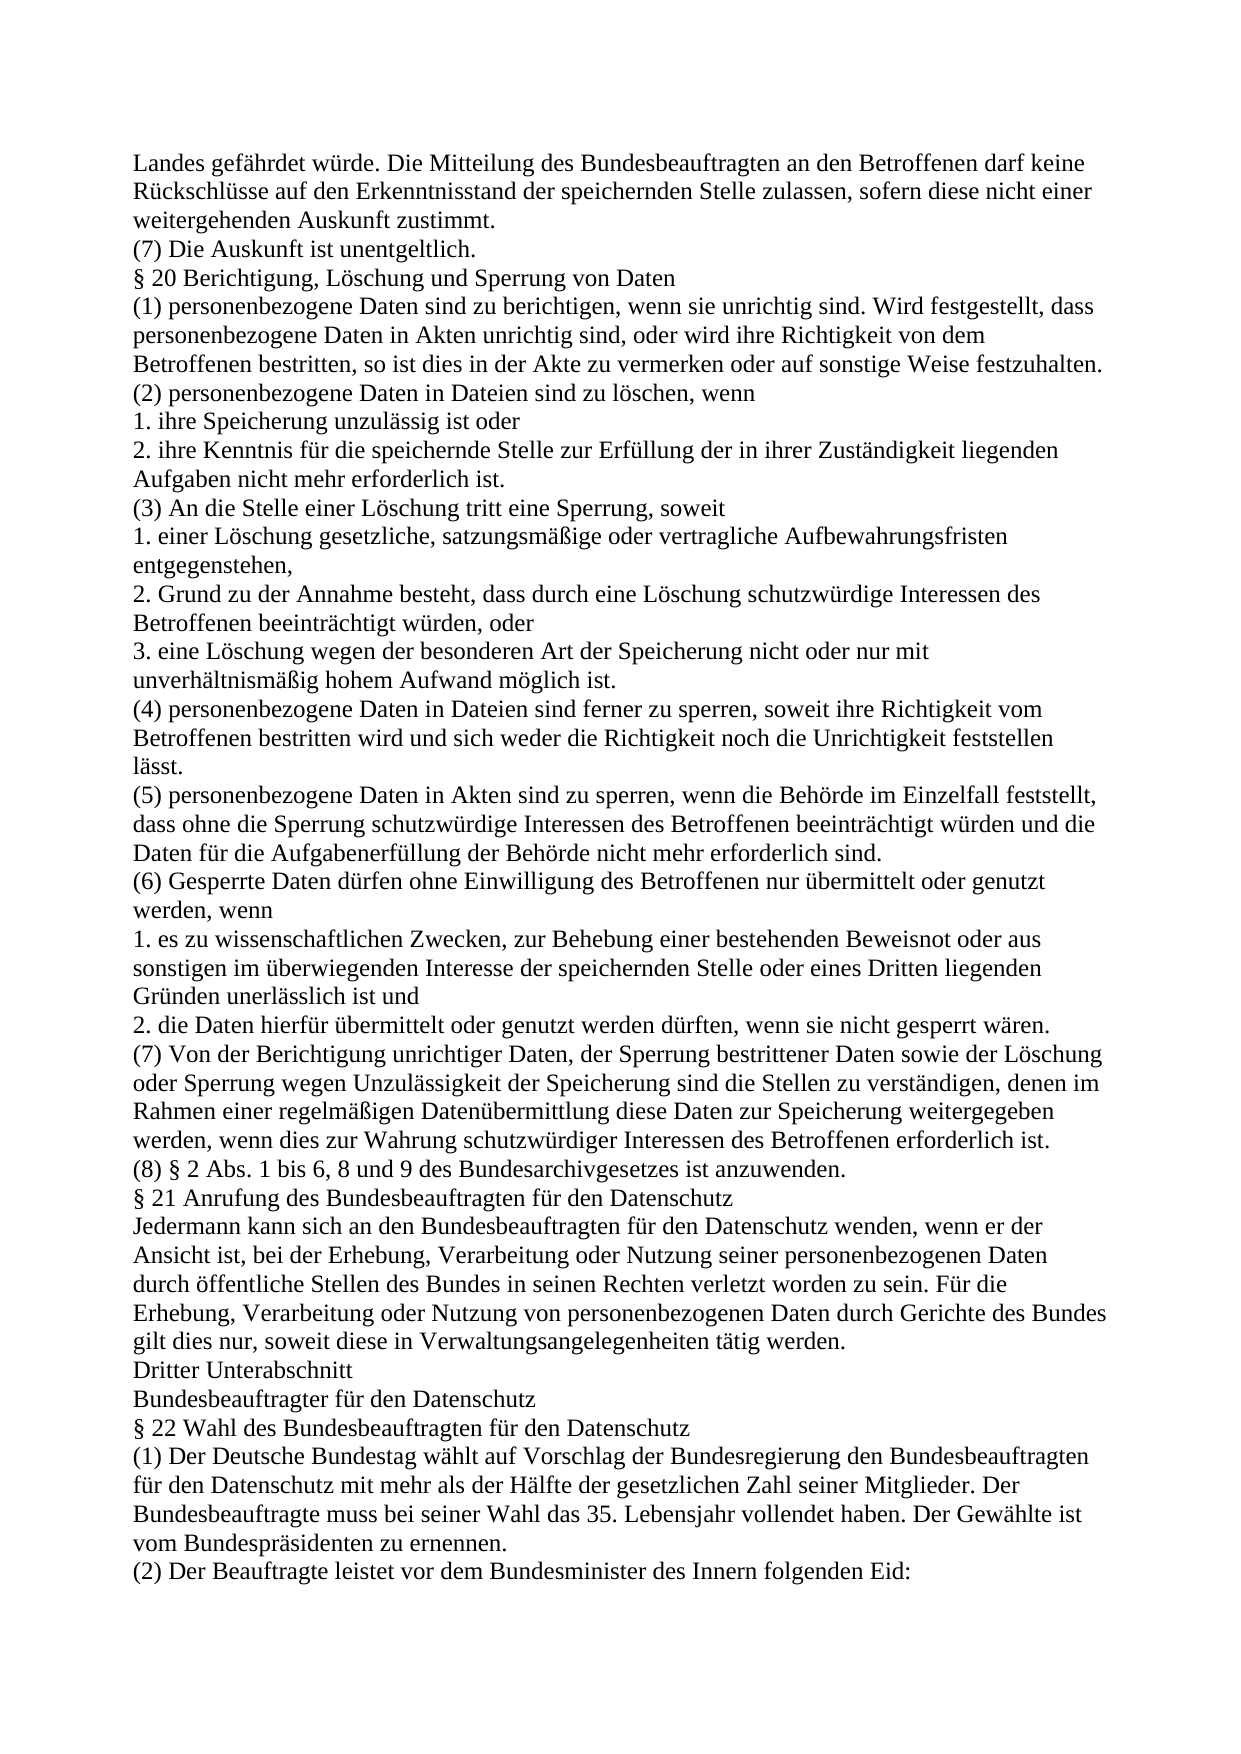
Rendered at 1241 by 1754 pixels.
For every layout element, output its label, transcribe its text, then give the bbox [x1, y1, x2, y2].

text 2. die Daten hierfür übermittelt oder genutzt werden dürften, wenn sie nicht gesperrt wären. [133, 1010, 1107, 1039]
text 3. eine Löschung wegen der besonderen Art der Speicherung nicht oder nur mit unverhältnismäßig hohem Aufwand möglich ist. [133, 636, 1107, 694]
text 2. Grund zu der Annahme besteht, dass durch eine Löschung schutzwürdige Interessen des Betroffenen beeinträchtigt würden, oder [133, 579, 1107, 636]
text (7) Von der Berichtigung unrichtiger Daten, der Sperrung bestrittener Daten sowie der Löschung oder Sperrung wegen Unzulässigkeit der Speicherung sind die Stellen zu verständigen, denen im Rahmen einer regelmäßigen Datenübermittlung diese Daten zur Speicherung weitergegeben werden, wenn dies zur Wahrung schutzwürdiger Interessen des Betroffenen erforderlich ist. [133, 1039, 1107, 1154]
text 1. ihre Speicherung unzulässig ist oder [133, 406, 1107, 435]
text (1) personenbezogene Daten sind zu berichtigen, wenn sie unrichtig sind. Wird festgestellt, dass personenbezogene Daten in Akten unrichtig sind, oder wird ihre Richtigkeit von dem Betroffenen bestritten, so ist dies in der Akte zu vermerken oder auf sonstige Weise festzuhalten. [133, 291, 1107, 378]
text 1. einer Löschung gesetzliche, satzungsmäßige oder vertragliche Aufbewahrungsfristen entgegenstehen, [133, 521, 1107, 579]
text (4) personenbezogene Daten in Dateien sind ferner zu sperren, soweit ihre Richtigkeit vom Betroffenen bestritten wird und sich weder die Richtigkeit noch die Unrichtigkeit feststellen lässt. [133, 694, 1107, 780]
text (6) Gesperrte Daten dürfen ohne Einwilligung des Betroffenen nur übermittelt oder genutzt werden, wenn [133, 866, 1107, 924]
text (8) § 2 Abs. 1 bis 6, 8 und 9 des Bundesarchivgesetzes ist anzuwenden. [133, 1154, 1107, 1183]
text 1. es zu wissenschaftlichen Zwecken, zur Behebung einer bestehenden Beweisnot oder aus sonstigen im überwiegenden Interesse der speichernden Stelle oder eines Dritten liegenden Gründen unerlässlich ist und [133, 924, 1107, 1010]
text (5) personenbezogene Daten in Akten sind zu sperren, wenn die Behörde im Einzelfall feststellt, dass ohne die Sperrung schutzwürdige Interessen des Betroffenen beeinträchtigt würden und die Daten für die Aufgabenerfüllung der Behörde nicht mehr erforderlich sind. [133, 780, 1107, 866]
text (3) An die Stelle einer Löschung tritt eine Sperrung, soweit [133, 493, 1107, 521]
text (1) Der Deutsche Bundestag wählt auf Vorschlag der Bundesregierung den Bundesbeauftragten für den Datenschutz mit mehr als der Hälfte der gesetzlichen Zahl seiner Mitglieder. Der Bundesbeauftragte muss bei seiner Wahl das 35. Lebensjahr vollendet haben. Der Gewählte ist vom Bundespräsidenten zu ernennen. [133, 1441, 1107, 1556]
subtitle § 21 Anrufung des Bundesbeauftragten für den Datenschutz [133, 1183, 1107, 1211]
text 2. ihre Kenntnis für die speichernde Stelle zur Erfüllung der in ihrer Zuständigkeit liegenden Aufgaben nicht mehr erforderlich ist. [133, 435, 1107, 493]
text Landes gefährdet würde. Die Mitteilung des Bundesbeauftragten an den Betroffenen darf keine Rückschlüsse auf den Erkenntnisstand der speichernden Stelle zulassen, sofern diese nicht einer weitergehenden Auskunft zustimmt. [133, 148, 1107, 234]
text (2) personenbezogene Daten in Dateien sind zu löschen, wenn [133, 378, 1107, 406]
subtitle § 22 Wahl des Bundesbeauftragten für den Datenschutz [133, 1413, 1107, 1441]
text (2) Der Beauftragte leistet vor dem Bundesminister des Innern folgenden Eid: [133, 1556, 1107, 1585]
text (7) Die Auskunft ist unentgeltlich. [133, 234, 1107, 263]
subtitle Dritter Unterabschnitt Bundesbeauftragter für den Datenschutz [133, 1355, 1107, 1413]
text Jedermann kann sich an den Bundesbeauftragten für den Datenschutz wenden, wenn er der Ansicht ist, bei der Erhebung, Verarbeitung oder Nutzung seiner personenbezogenen Daten durch öffentliche Stellen des Bundes in seinen Rechten verletzt worden zu sein. Für die Erhebung, Verarbeitung oder Nutzung von personenbezogenen Daten durch Gerichte des Bundes gilt dies nur, soweit diese in Verwaltungsangelegenheiten tätig werden. [133, 1211, 1107, 1355]
subtitle § 20 Berichtigung, Löschung und Sperrung von Daten [133, 263, 1107, 291]
